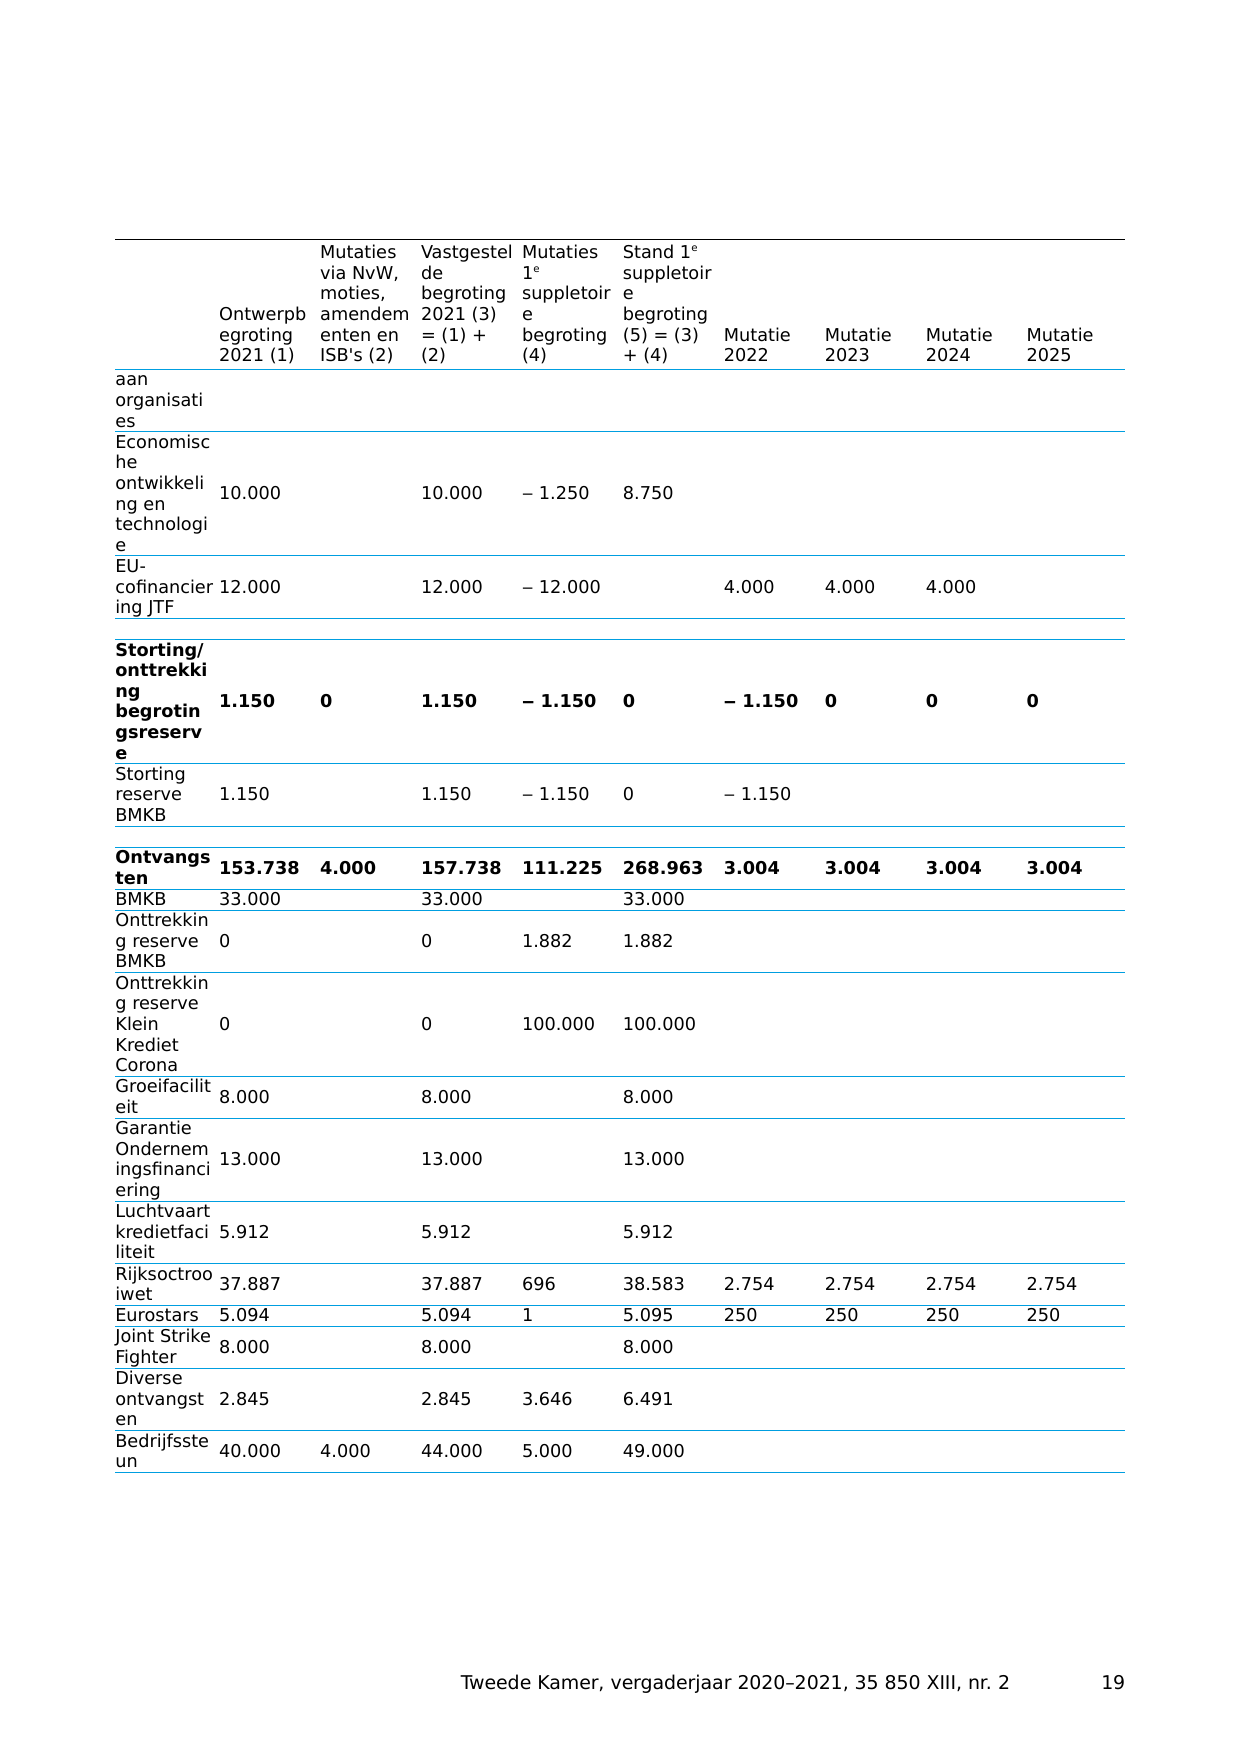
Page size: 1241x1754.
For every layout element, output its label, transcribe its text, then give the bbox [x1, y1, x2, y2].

table_cell 0 [317, 640, 418, 763]
table_cell ‒ 1.150 [721, 640, 822, 763]
table_cell [317, 1306, 418, 1326]
table_cell Mutatie 2022 [721, 240, 822, 369]
table_cell [418, 370, 519, 431]
table_cell [721, 1431, 822, 1472]
table_cell 4.000 [923, 556, 1023, 618]
table_cell [519, 619, 620, 639]
table_cell 37.887 [418, 1264, 519, 1305]
table_cell 0 [822, 640, 923, 763]
table_cell [721, 1369, 822, 1430]
table_cell Groeifaciliteit [115, 1077, 216, 1117]
table_cell [317, 890, 418, 910]
table_cell 1.150 [216, 640, 317, 763]
table_cell [1024, 827, 1125, 847]
table_cell 5.094 [418, 1306, 519, 1326]
table_cell [721, 1077, 822, 1117]
table_cell [923, 1119, 1023, 1201]
table_cell [721, 1202, 822, 1263]
table_cell [317, 432, 418, 555]
table_cell [317, 1119, 418, 1201]
table_cell 250 [923, 1306, 1023, 1326]
table_cell [822, 1431, 923, 1472]
table_cell 153.738 [216, 848, 317, 888]
table_cell [1024, 764, 1125, 826]
table_cell [317, 827, 418, 847]
table_cell 111.225 [519, 848, 620, 888]
table_header Tabel 7 Budgettaire gevolgen van beleid art. 2 Bedrijvenbeleid: innovatie en ondernemerschap voor duurzame welvaartsgroei (Eerste suppletoire begroting) (bedragen x € 1.000) [115, 191, 1125, 239]
table_cell 8.000 [418, 1327, 519, 1368]
table_cell [317, 1264, 418, 1305]
table_cell 696 [519, 1264, 620, 1305]
table_cell 5.912 [216, 1202, 317, 1263]
table_cell [519, 1077, 620, 1117]
table_cell Mutatie 2025 [1024, 240, 1125, 369]
table_cell 0 [620, 764, 721, 826]
table_cell [1024, 1202, 1125, 1263]
table_cell [822, 432, 923, 555]
table_cell [721, 1119, 822, 1201]
table_cell 1.150 [418, 640, 519, 763]
table_cell 38.583 [620, 1264, 721, 1305]
table_cell [317, 973, 418, 1076]
table_cell [923, 432, 1023, 555]
table_cell [115, 240, 216, 369]
table_cell 0 [620, 640, 721, 763]
table_cell EU-cofinanciering JTF [115, 556, 216, 618]
table_cell 4.000 [317, 848, 418, 888]
table_cell [519, 827, 620, 847]
table_cell Storting/onttrekking begrotingsreserve [115, 640, 216, 763]
table_cell 268.963 [620, 848, 721, 888]
table_cell [1024, 432, 1125, 555]
table_cell [721, 432, 822, 555]
table_cell [721, 370, 822, 431]
table_cell 2.754 [822, 1264, 923, 1305]
table_cell 5.000 [519, 1431, 620, 1472]
table_cell [923, 619, 1023, 639]
table_cell Garantie Ondernemingsfinanciering [115, 1119, 216, 1201]
table_cell 0 [418, 973, 519, 1076]
table_cell 5.912 [418, 1202, 519, 1263]
table_cell 10.000 [216, 432, 317, 555]
table_cell 3.004 [721, 848, 822, 888]
table_cell [519, 890, 620, 910]
table_cell 8.750 [620, 432, 721, 555]
table_cell [923, 1077, 1023, 1117]
table_cell 13.000 [418, 1119, 519, 1201]
table_cell Luchtvaartkredietfaciliteit [115, 1202, 216, 1263]
table_cell [317, 619, 418, 639]
table_cell [620, 556, 721, 618]
table_cell [822, 973, 923, 1076]
table_cell Eurostars [115, 1306, 216, 1326]
table_cell ‒ 1.150 [519, 764, 620, 826]
table_cell [923, 827, 1023, 847]
table_cell [519, 1327, 620, 1368]
table_cell 10.000 [418, 432, 519, 555]
table_cell 13.000 [620, 1119, 721, 1201]
table_cell 2.754 [923, 1264, 1023, 1305]
table_cell 3.646 [519, 1369, 620, 1430]
table_cell [620, 827, 721, 847]
table_cell 33.000 [216, 890, 317, 910]
table_cell [923, 973, 1023, 1076]
table_cell [822, 1327, 923, 1368]
table_cell [1024, 911, 1125, 972]
table_cell [1024, 370, 1125, 431]
table_cell [1024, 973, 1125, 1076]
table_cell 8.000 [620, 1327, 721, 1368]
table_cell ‒ 1.250 [519, 432, 620, 555]
table_cell Onttrekking reserve BMKB [115, 911, 216, 972]
table_cell 2.845 [418, 1369, 519, 1430]
table_cell [216, 370, 317, 431]
table_cell 13.000 [216, 1119, 317, 1201]
table_cell [317, 764, 418, 826]
table_cell 4.000 [317, 1431, 418, 1472]
table_cell Economische ontwikkeling en technologie [115, 432, 216, 555]
table_cell Diverse ontvangsten [115, 1369, 216, 1430]
table_cell 1.150 [418, 764, 519, 826]
table_cell [1024, 1119, 1125, 1201]
table_cell 1.882 [620, 911, 721, 972]
table_cell 5.095 [620, 1306, 721, 1326]
table_cell [620, 619, 721, 639]
table_cell 2.754 [1024, 1264, 1125, 1305]
table_cell 0 [216, 973, 317, 1076]
table_cell Bedrijfssteun [115, 1431, 216, 1472]
table_cell 157.738 [418, 848, 519, 888]
table_cell [822, 1202, 923, 1263]
table_cell 44.000 [418, 1431, 519, 1472]
table_cell 5.912 [620, 1202, 721, 1263]
table_cell 8.000 [418, 1077, 519, 1117]
table_cell [923, 1202, 1023, 1263]
table_cell [721, 890, 822, 910]
table_cell [317, 1077, 418, 1117]
table_cell aan organisaties [115, 370, 216, 431]
table_cell [519, 1119, 620, 1201]
table_cell [1024, 1431, 1125, 1472]
table_cell 0 [923, 640, 1023, 763]
table_cell 2.754 [721, 1264, 822, 1305]
table_cell [620, 370, 721, 431]
table_cell [923, 1431, 1023, 1472]
table_cell Storting reserve BMKB [115, 764, 216, 826]
table_cell [1024, 1369, 1125, 1430]
table_cell 1 [519, 1306, 620, 1326]
table_cell [418, 827, 519, 847]
table_cell 3.004 [822, 848, 923, 888]
table_cell 33.000 [418, 890, 519, 910]
table_cell [1024, 1077, 1125, 1117]
table_cell [721, 619, 822, 639]
table_cell 8.000 [216, 1077, 317, 1117]
table_cell 4.000 [822, 556, 923, 618]
table_cell Joint Strike Fighter [115, 1327, 216, 1368]
table_cell [519, 1202, 620, 1263]
table_cell [418, 619, 519, 639]
table_cell [721, 973, 822, 1076]
table_cell 0 [418, 911, 519, 972]
table_cell [216, 827, 317, 847]
table_cell [923, 1327, 1023, 1368]
table_cell 250 [822, 1306, 923, 1326]
table_cell Vastgestelde begroting 2021 (3) = (1) + (2) [418, 240, 519, 369]
table_cell [317, 911, 418, 972]
table_cell [822, 1369, 923, 1430]
table_cell [822, 1077, 923, 1117]
table_cell 100.000 [519, 973, 620, 1076]
table_cell ‒ 1.150 [519, 640, 620, 763]
table_cell 0 [1024, 640, 1125, 763]
table_cell [115, 619, 216, 639]
table_cell 8.000 [216, 1327, 317, 1368]
table_cell Mutaties 1e suppletoire begroting (4) [519, 240, 620, 369]
table_cell [923, 890, 1023, 910]
table_cell [822, 827, 923, 847]
table_cell [317, 556, 418, 618]
table_cell [923, 911, 1023, 972]
table_cell 5.094 [216, 1306, 317, 1326]
table_cell [115, 827, 216, 847]
table_cell [721, 827, 822, 847]
table_cell 250 [1024, 1306, 1125, 1326]
table_cell [822, 764, 923, 826]
table_cell 250 [721, 1306, 822, 1326]
table_cell [923, 370, 1023, 431]
table_cell [317, 370, 418, 431]
table_cell [1024, 619, 1125, 639]
table_cell 3.004 [1024, 848, 1125, 888]
table_cell 49.000 [620, 1431, 721, 1472]
table_cell 1.150 [216, 764, 317, 826]
table_cell [317, 1369, 418, 1430]
table_cell [317, 1327, 418, 1368]
table_cell [519, 370, 620, 431]
table_cell [822, 370, 923, 431]
table_cell 12.000 [418, 556, 519, 618]
table_cell 12.000 [216, 556, 317, 618]
table_cell 40.000 [216, 1431, 317, 1472]
table_cell Ontvangsten [115, 848, 216, 888]
table_cell 6.491 [620, 1369, 721, 1430]
table_cell [1024, 890, 1125, 910]
table_cell Stand 1e suppletoire begroting (5) = (3) + (4) [620, 240, 721, 369]
table_cell [822, 1119, 923, 1201]
table_cell [923, 1369, 1023, 1430]
table_cell 0 [216, 911, 317, 972]
table_cell 2.845 [216, 1369, 317, 1430]
table_cell [1024, 556, 1125, 618]
table_cell Onttrekking reserve Klein Krediet Corona [115, 973, 216, 1076]
table_cell Mutatie 2023 [822, 240, 923, 369]
table_cell [822, 911, 923, 972]
table_cell 100.000 [620, 973, 721, 1076]
table_cell 3.004 [923, 848, 1023, 888]
table_cell [721, 1327, 822, 1368]
table_cell Ontwerpbegroting 2021 (1) [216, 240, 317, 369]
table_cell Mutatie 2024 [923, 240, 1023, 369]
table_cell ‒ 1.150 [721, 764, 822, 826]
table_cell BMKB [115, 890, 216, 910]
table_cell [1024, 1327, 1125, 1368]
table_cell [721, 911, 822, 972]
table_cell 8.000 [620, 1077, 721, 1117]
table_cell ‒ 12.000 [519, 556, 620, 618]
table_cell [923, 764, 1023, 826]
table_cell [822, 890, 923, 910]
table_cell [822, 619, 923, 639]
table_cell [317, 1202, 418, 1263]
table_cell 1.882 [519, 911, 620, 972]
table_cell Mutaties via NvW, moties, amendementen en ISB's (2) [317, 240, 418, 369]
table_cell 4.000 [721, 556, 822, 618]
table_cell Rijksoctrooiwet [115, 1264, 216, 1305]
table_cell [216, 619, 317, 639]
table_cell 33.000 [620, 890, 721, 910]
table_cell 37.887 [216, 1264, 317, 1305]
